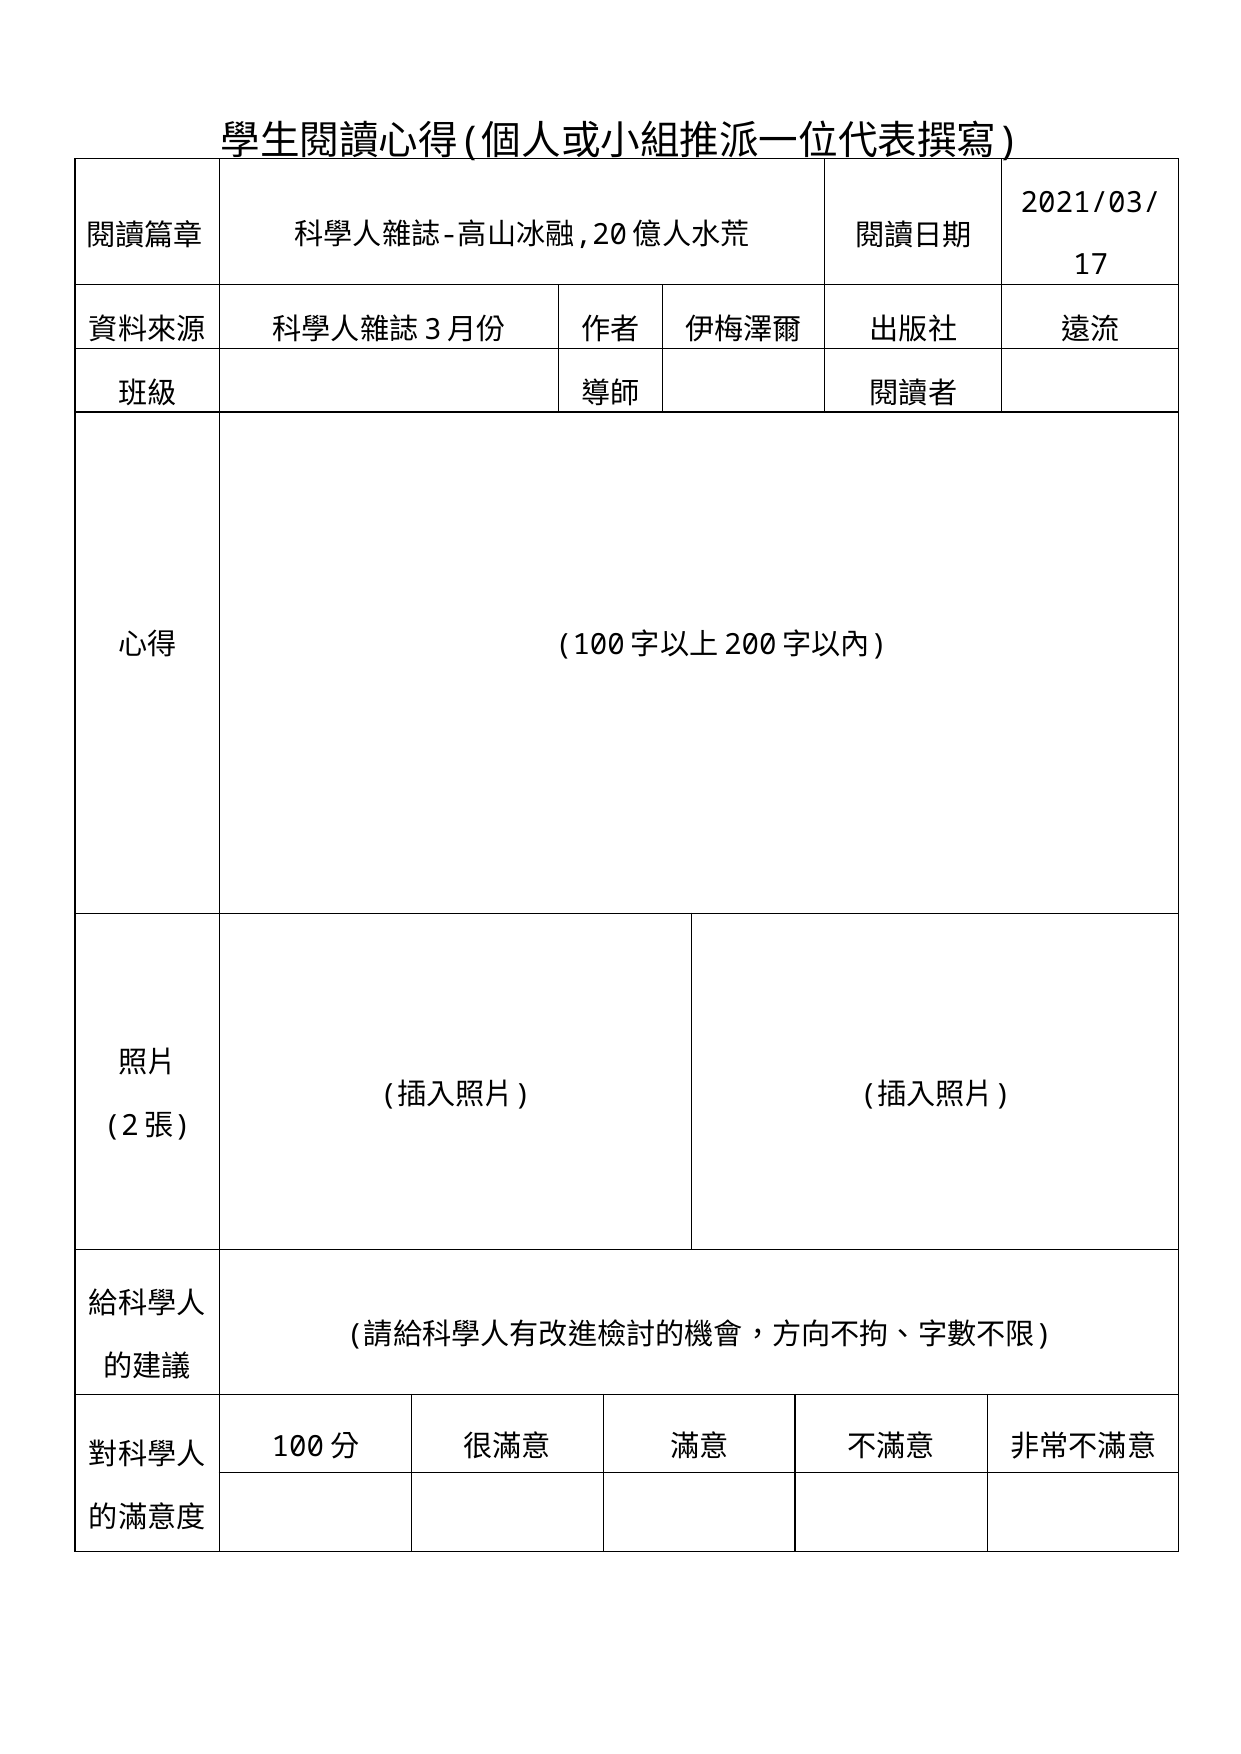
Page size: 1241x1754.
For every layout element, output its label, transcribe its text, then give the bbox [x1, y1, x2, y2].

table_header 科學人雜誌-高山冰融,20億人水荒 [220, 159, 824, 284]
table_cell 伊梅澤爾 [663, 285, 824, 348]
table_cell 班級 [76, 349, 219, 411]
table_cell [796, 1473, 987, 1551]
table_cell 照片 (2張) [76, 914, 219, 1249]
table_header 閱讀日期 [825, 159, 1001, 284]
table_cell [220, 1473, 411, 1551]
table_cell [663, 349, 824, 411]
text 學生閱讀心得(個人或小組推派一位代表撰寫) [75, 96, 1165, 158]
table_cell [1002, 349, 1178, 411]
table_cell 100分 [220, 1395, 411, 1472]
table_cell 閱讀者 [825, 349, 1001, 411]
table_cell (請給科學人有改進檢討的機會，方向不拘、字數不限) [220, 1250, 1178, 1394]
table_cell (插入照片) [220, 914, 691, 1249]
table_cell 給科學人的建議 [76, 1250, 219, 1394]
table_cell 心得 [76, 413, 219, 912]
table_cell 資料來源 [76, 285, 219, 348]
table_cell 不滿意 [796, 1395, 987, 1472]
table_cell [220, 349, 558, 411]
table_cell 很滿意 [412, 1395, 603, 1472]
table_header 2021/03/17 [1002, 159, 1178, 284]
table_cell 科學人雜誌3月份 [220, 285, 558, 348]
table_cell [412, 1473, 603, 1551]
table_cell (100字以上200字以內) [220, 413, 1178, 912]
table_cell (插入照片) [692, 914, 1178, 1249]
table_cell [988, 1473, 1178, 1551]
table_cell 非常不滿意 [988, 1395, 1178, 1472]
table_header 閱讀篇章 [76, 159, 219, 284]
table_cell 滿意 [604, 1395, 794, 1472]
table_cell 對科學人的滿意度 [76, 1395, 219, 1551]
table_cell 出版社 [825, 285, 1001, 348]
table_cell 導師 [559, 349, 662, 411]
table_cell [604, 1473, 794, 1551]
table_cell 遠流 [1002, 285, 1178, 348]
table_cell 作者 [559, 285, 662, 348]
